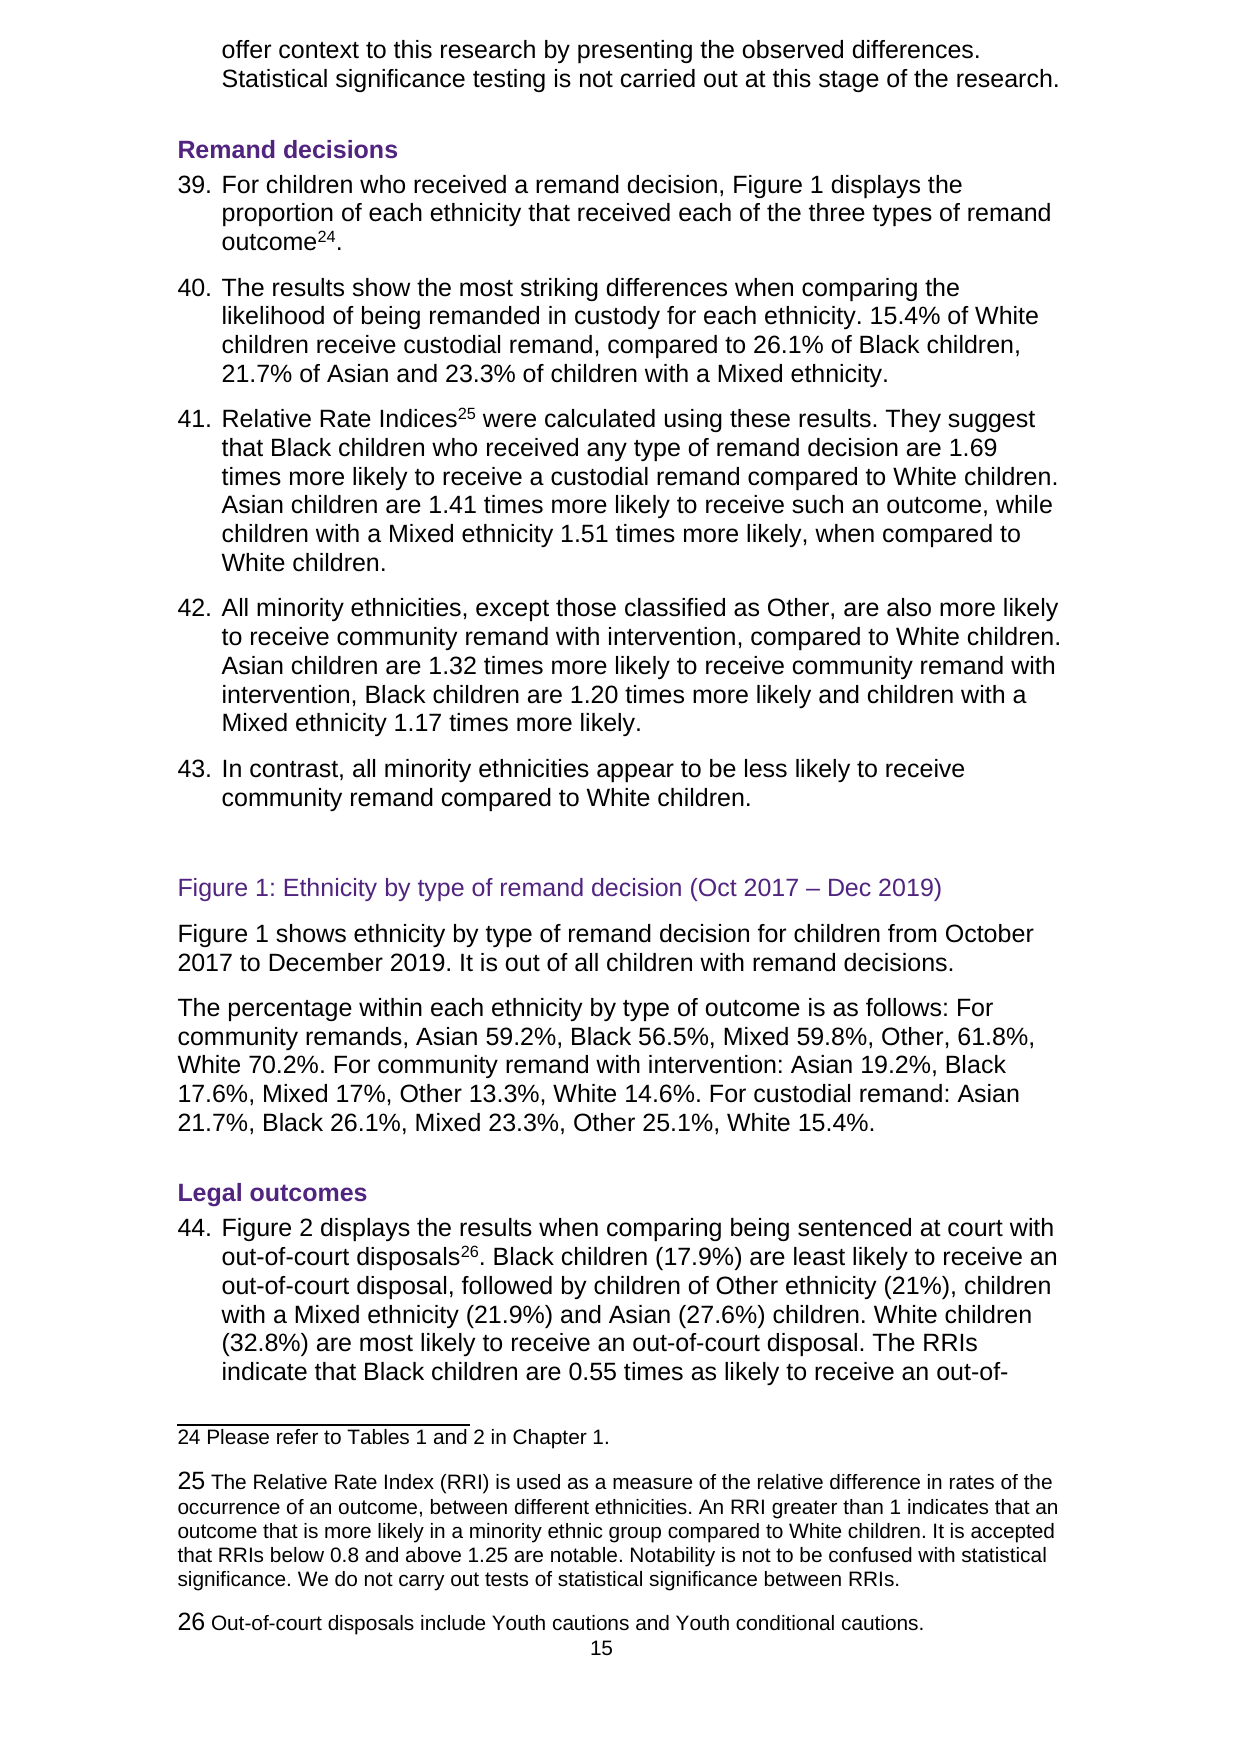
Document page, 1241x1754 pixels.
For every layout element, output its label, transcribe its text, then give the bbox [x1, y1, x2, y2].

list Out-of-court disposals include Youth cautions and Youth conditional cautions. [177, 1607, 1063, 1636]
list Figure 2 displays the results when comparing being sentenced at court with out-of-court disposals. Black children (17.9%) are least likely to receive an out-of-court disposal, followed by children of Other ethnicity (21%), children with a Mixed ethnicity (21.9%) and Asian (27.6%) children. White children (32.8%) are most likely to receive an out-of-court disposal. The RRIs indicate that Black children are 0.55 times as likely to receive an out-of- [177, 1213, 1063, 1386]
list Please refer to Tables 1 and 2 in Chapter 1. [177, 1425, 1063, 1449]
list offer context to this research by presenting the observed differences. Statistical significance testing is not carried out at this stage of the research. [177, 35, 1063, 93]
list All minority ethnicities, except those classified as Other, are also more likely to receive community remand with intervention, compared to White children. Asian children are 1.32 times more likely to receive community remand with intervention, Black children are 1.20 times more likely and children with a Mixed ethnicity 1.17 times more likely. [177, 593, 1063, 737]
subtitle Legal outcomes [177, 1178, 1063, 1207]
text The percentage within each ethnicity by type of outcome is as follows: For community remands, Asian 59.2%, Black 56.5%, Mixed 59.8%, Other, 61.8%, White 70.2%. For community remand with intervention: Asian 19.2%, Black 17.6%, Mixed 17%, Other 13.3%, White 14.6%. For custodial remand: Asian 21.7%, Black 26.1%, Mixed 23.3%, Other 25.1%, White 15.4%. [177, 993, 1063, 1137]
list For children who received a remand decision, Figure 1 displays the proportion of each ethnicity that received each of the three types of remand outcome. [177, 169, 1063, 256]
list In contrast, all minority ethnicities appear to be less likely to receive community remand compared to White children. [177, 754, 1063, 811]
text Figure 1 shows ethnicity by type of remand decision for children from October 2017 to December 2019. It is out of all children with remand decisions. [177, 919, 1063, 976]
text Figure 1: Ethnicity by type of remand decision (Oct 2017 – Dec 2019) [177, 873, 1063, 902]
list The results show the most striking differences when comparing the likelihood of being remanded in custody for each ethnicity. 15.4% of White children receive custodial remand, compared to 26.1% of Black children, 21.7% of Asian and 23.3% of children with a Mixed ethnicity. [177, 272, 1063, 387]
list The Relative Rate Index (RRI) is used as a measure of the relative difference in rates of the occurrence of an outcome, between different ethnicities. An RRI greater than 1 indicates that an outcome that is more likely in a minority ethnic group compared to White children. It is accepted that RRIs below 0.8 and above 1.25 are notable. Notability is not to be confused with statistical significance. We do not carry out tests of statistical significance between RRIs. [177, 1466, 1063, 1590]
list Relative Rate Indices were calculated using these results. They suggest that Black children who received any type of remand decision are 1.69 times more likely to receive a custodial remand compared to White children. Asian children are 1.41 times more likely to receive such an outcome, while children with a Mixed ethnicity 1.51 times more likely, when compared to White children. [177, 404, 1063, 577]
subtitle Remand decisions [177, 134, 1063, 163]
